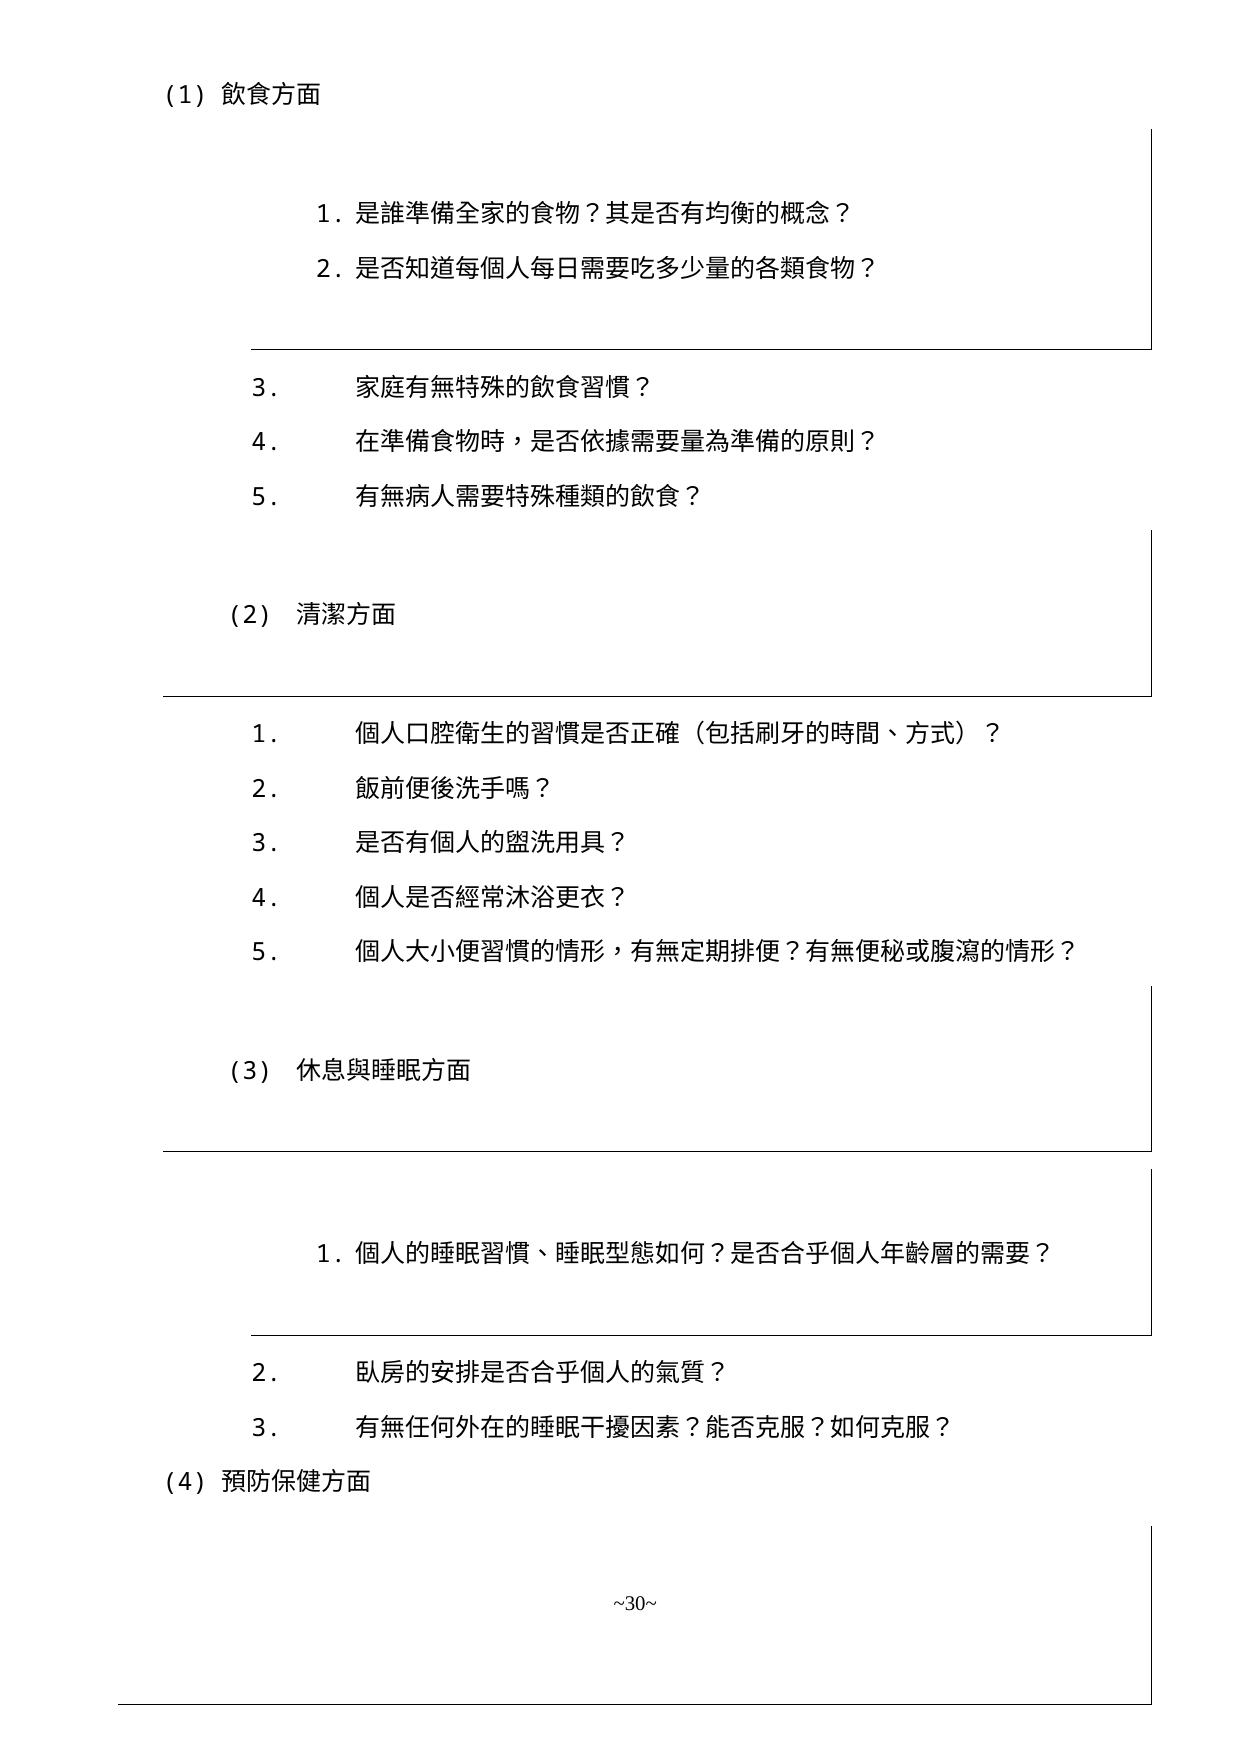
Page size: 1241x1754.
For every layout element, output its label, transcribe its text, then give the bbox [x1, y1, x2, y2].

list 個人大小便習慣的情形，有無定期排便？有無便秘或腹瀉的情形？ [251, 931, 1152, 968]
list 個人是否經常沐浴更衣？ [251, 877, 1152, 913]
list 有無任何外在的睡眠干擾因素？能否克服？如何克服？ [251, 1407, 1152, 1443]
list 預防保健方面 [162, 1462, 1152, 1498]
list 在準備食物時，是否依據需要量為準備的原則？ [251, 422, 1152, 458]
list 是否知道每個人每日需要吃多少量的各類食物？ [251, 184, 1152, 349]
list 臥房的安排是否合乎個人的氣質？ [251, 1353, 1152, 1389]
list 有無病人需要特殊種類的飲食？ [251, 476, 1152, 512]
list 飲食方面 [162, 75, 1152, 111]
list 個人口腔衛生的習慣是否正確（包括刷牙的時間、方式）？ [251, 714, 1152, 750]
list 清潔方面 [162, 530, 1151, 696]
list 家庭有無特殊的飲食習慣？ [251, 367, 1152, 403]
list 飯前便後洗手嗎？ [251, 768, 1152, 804]
list 是誰準備全家的食物？其是否有均衡的概念？ [251, 129, 1151, 184]
list 休息與睡眠方面 [162, 986, 1151, 1151]
list 個人的睡眠習慣、睡眠型態如何？是否合乎個人年齡層的需要？ [251, 1169, 1151, 1335]
list 是否有個人的盥洗用具？ [251, 823, 1152, 859]
